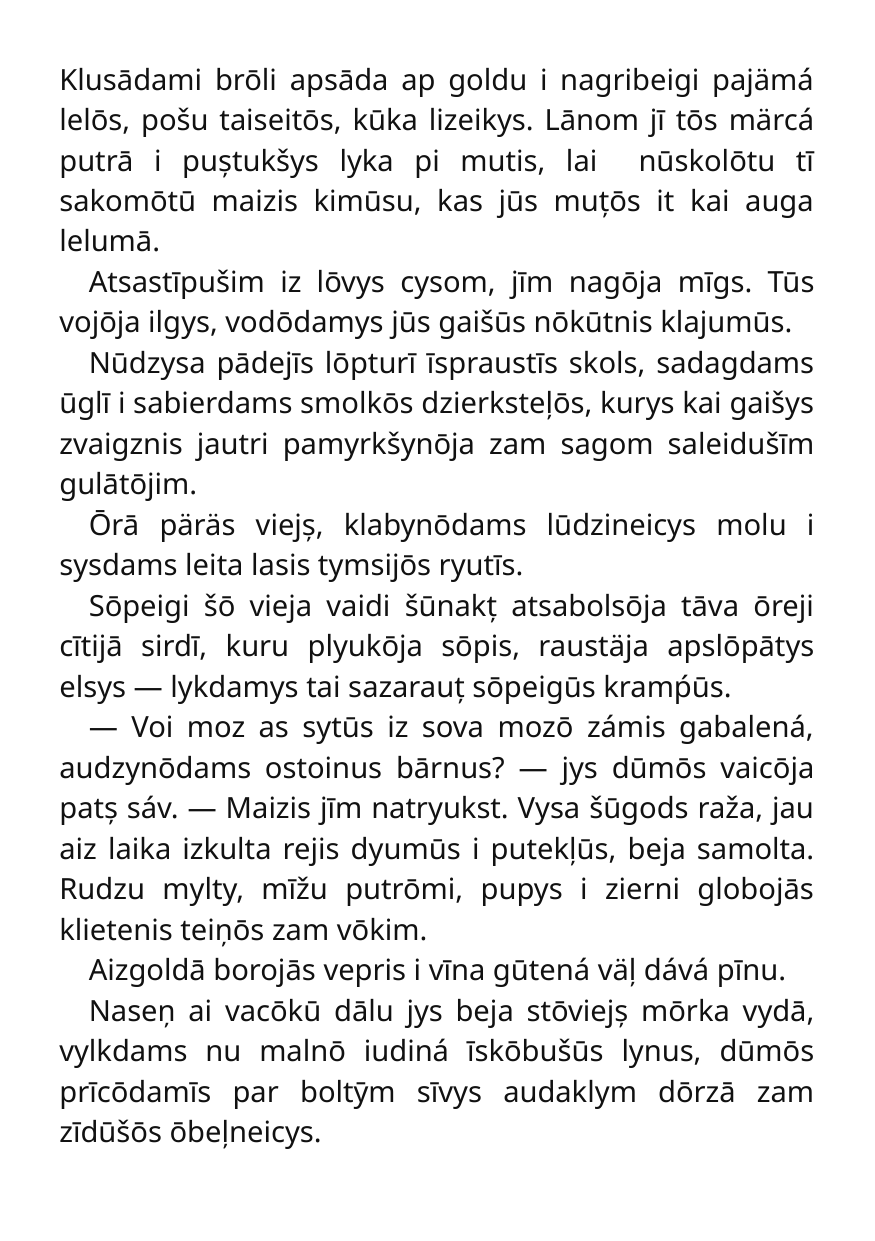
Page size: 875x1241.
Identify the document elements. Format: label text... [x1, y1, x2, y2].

text — Voi moz as sytūs iz sova mozō zámis gabalená, audzynōdams ostoinus bārnus? — jys dūmōs vaicōja patș sáv. — Maizis jīm natryukst. Vysa šūgods raža, jau aiz laika izkulta rejis dyumūs i putekļūs, beja samolta. Rudzu mylty, mīžu putrōmi, pupys i zierni globojās klietenis teiņōs zam vōkim. [59, 707, 815, 948]
text Atsastīpušim iz lōvys cysom, jīm nagōja mīgs. Tūs vojōja ilgys, vodōdamys jūs gaišūs nōkūtnis klajumūs. [59, 261, 815, 341]
text Naseņ ai vacōkū dālu jys beja stōviejș mōrka vydā, vylkdams nu malnō iudiná īskōbušūs lynus, dūmōs prīcōdamīs par boltȳm sīvys audaklym dōrzā zam zīdūšōs ōbeļneicys. [59, 990, 815, 1151]
text Ōrā päräs viejș, klabynōdams lūdzineicys molu i sysdams leita lasis tymsijōs ryutīs. [59, 504, 815, 584]
text Nūdzysa pādejīs lōpturī īspraustīs skols, sadagdams ūglī i sabierdams smolkōs dzierksteļōs, kurys kai gaišys zvaigznis jautri pamyrkšynōja zam sagom saleidušīm gulātōjim. [59, 342, 815, 503]
text Klusādami brōli apsāda ap goldu i nagribeigi pajämá lelōs, pošu taiseitōs, kūka lizeikys. Lānom jī tōs märcá putrā i puștukšys lyka pi mutis, lai nūskolōtu tī sakomōtū maizis kimūsu, kas jūs muțōs it kai auga lelumā. [59, 59, 815, 260]
text Sōpeigi šō vieja vaidi šūnakț atsabolsōja tāva ōreji cītijā sirdī, kuru plyukōja sōpis, raustäja apslōpātys elsys — lykdamys tai sazarauț sōpeigūs kramṕūs. [59, 585, 815, 706]
text Aizgoldā borojās vepris i vīna gūtená väļ dává pīnu. [59, 949, 815, 989]
